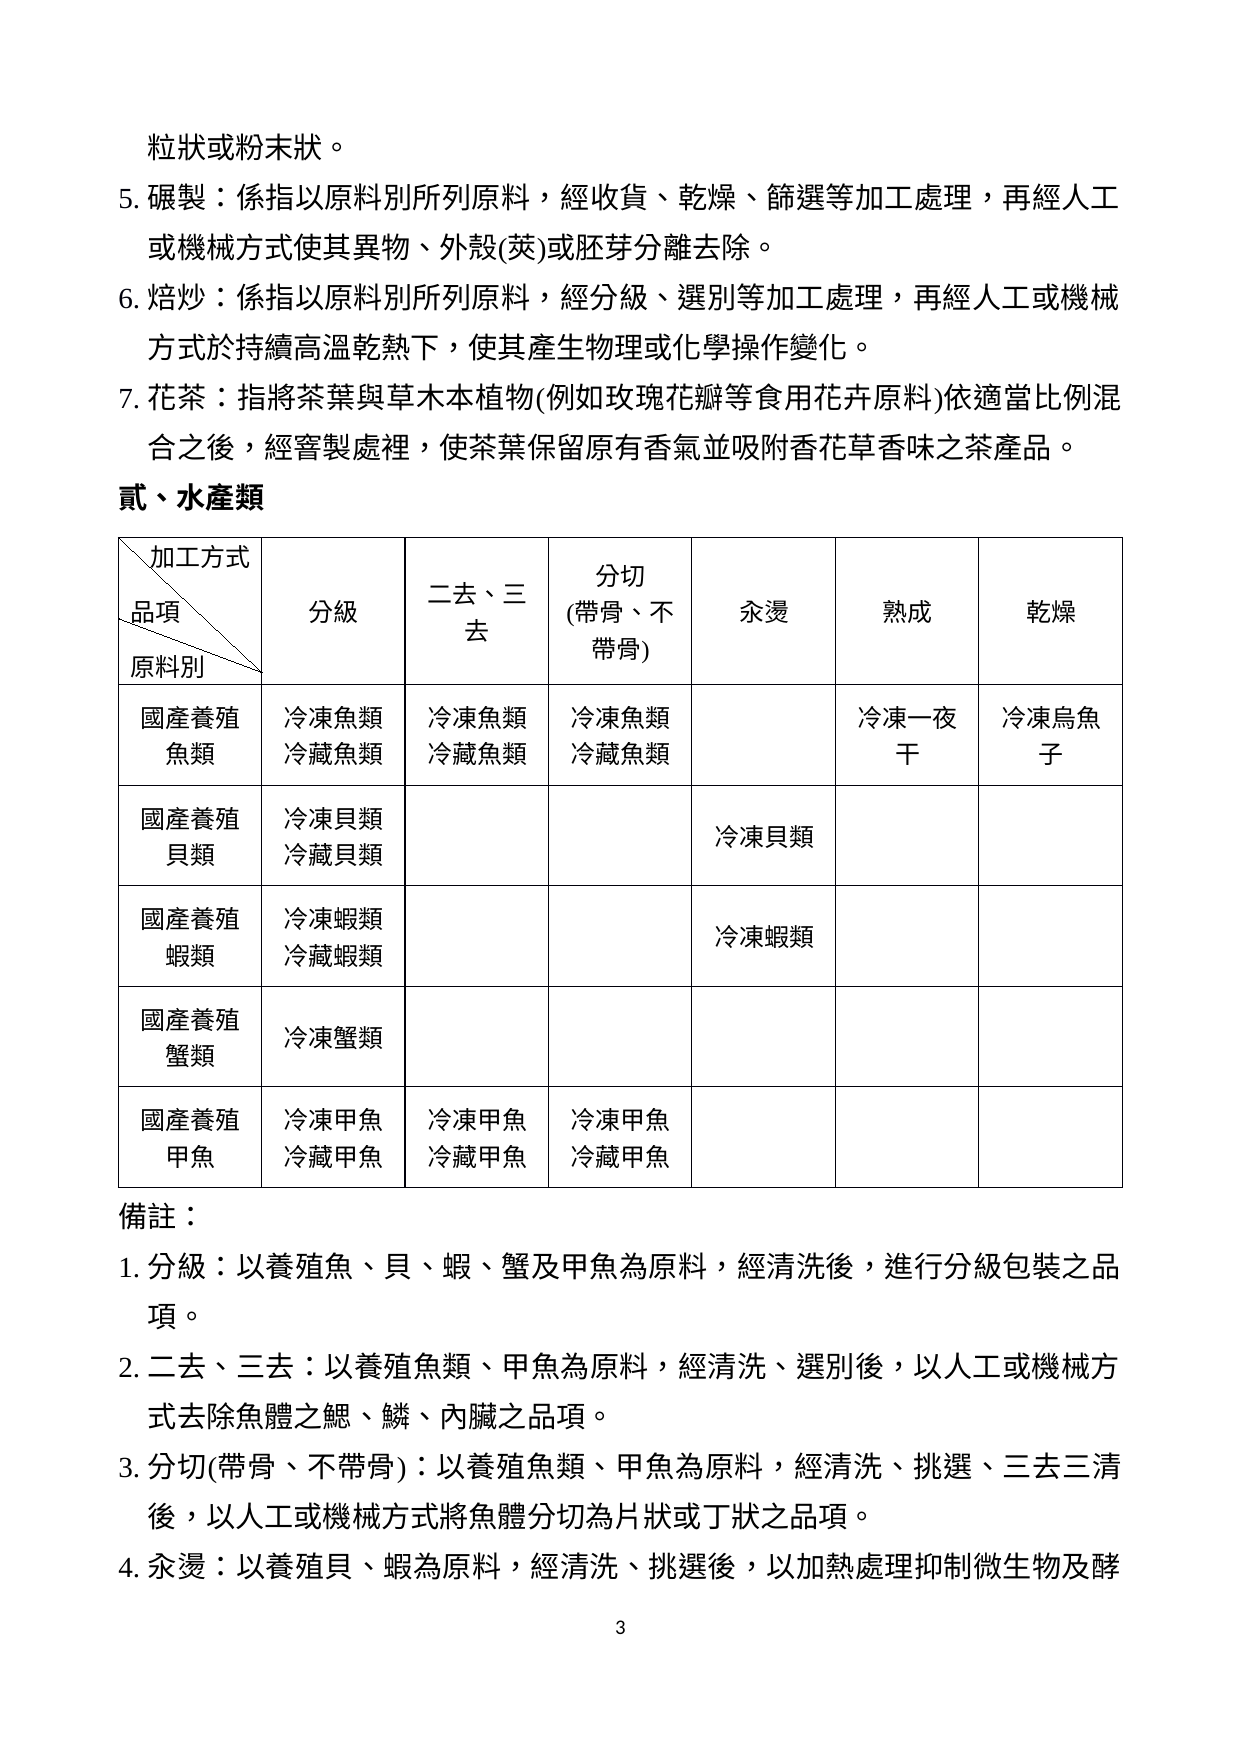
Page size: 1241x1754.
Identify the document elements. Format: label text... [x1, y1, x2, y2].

table_cell [406, 886, 548, 986]
table_header 乾燥 [979, 538, 1122, 684]
table_cell 冷凍蝦類 [692, 886, 835, 986]
table_header 熟成 [836, 538, 978, 684]
table_cell [549, 987, 691, 1086]
table_cell [549, 786, 691, 885]
table_cell [979, 987, 1122, 1086]
table_cell [692, 685, 835, 785]
table_cell [692, 987, 835, 1086]
table_header 分級 [262, 538, 404, 684]
table_cell [406, 987, 548, 1086]
table_cell 冷凍甲魚 冷藏甲魚 [262, 1087, 404, 1187]
list 粒狀或粉末狀。 [118, 118, 1122, 168]
table_cell 國產養殖甲魚 [119, 1087, 261, 1187]
table_cell 冷凍貝類 冷藏貝類 [262, 786, 404, 885]
table_cell 冷凍魚類 冷藏魚類 [406, 685, 548, 785]
table_cell 國產養殖蝦類 [119, 886, 261, 986]
table_cell [549, 886, 691, 986]
list 二去、三去：以養殖魚類、甲魚為原料，經清洗、選別後，以人工或機械方式去除魚體之鰓、鱗、內臟之品項。 [118, 1338, 1122, 1438]
table_cell 冷凍魚類 冷藏魚類 [262, 685, 404, 785]
list 分切(帶骨、不帶骨)：以養殖魚類、甲魚為原料，經清洗、挑選、三去三清後，以人工或機械方式將魚體分切為片狀或丁狀之品項。 [118, 1438, 1122, 1538]
list 汆燙：以養殖貝、蝦為原料，經清洗、挑選後，以加熱處理抑制微生物及酵 [118, 1538, 1122, 1588]
list 分級：以養殖魚、貝、蝦、蟹及甲魚為原料，經清洗後，進行分級包裝之品項。 [118, 1238, 1122, 1338]
table_header 汆燙 [692, 538, 835, 684]
table_cell 冷凍一夜干 [836, 685, 978, 785]
table_cell [979, 886, 1122, 986]
table_cell 冷凍蝦類 冷藏蝦類 [262, 886, 404, 986]
table_cell [836, 786, 978, 885]
table_cell [406, 786, 548, 885]
list 碾製：係指以原料別所列原料，經收貨、乾燥、篩選等加工處理，再經人工或機械方式使其異物、外殼(莢)或胚芽分離去除。 [118, 168, 1122, 268]
table_cell [979, 1087, 1122, 1187]
table_cell 冷凍蟹類 [262, 987, 404, 1086]
table_cell 國產養殖魚類 [119, 685, 261, 785]
table_header 加工方式 品項 原料別 [119, 538, 261, 684]
table_cell 冷凍烏魚子 [979, 685, 1122, 785]
table_cell 冷凍甲魚 冷藏甲魚 [406, 1087, 548, 1187]
table_cell 國產養殖蟹類 [119, 987, 261, 1086]
text 貳、水產類 [118, 468, 1122, 518]
table_cell [979, 786, 1122, 885]
table_cell [692, 1087, 835, 1187]
table_cell 冷凍魚類 冷藏魚類 [549, 685, 691, 785]
text 備註： [118, 1188, 1122, 1238]
list 花茶：指將茶葉與草木本植物(例如玫瑰花瓣等食用花卉原料)依適當比例混合之後，經窨製處裡，使茶葉保留原有香氣並吸附香花草香味之茶產品。 [118, 368, 1122, 468]
table_cell 國產養殖貝類 [119, 786, 261, 885]
table_cell [836, 987, 978, 1086]
list 焙炒：係指以原料別所列原料，經分級、選別等加工處理，再經人工或機械方式於持續高溫乾熱下，使其產生物理或化學操作變化。 [118, 268, 1122, 368]
table_header 分切 (帶骨、不帶骨) [549, 538, 691, 684]
table_cell [836, 1087, 978, 1187]
table_cell [836, 886, 978, 986]
table_header 二去、三去 [406, 538, 548, 684]
table_cell 冷凍甲魚 冷藏甲魚 [549, 1087, 691, 1187]
table_cell 冷凍貝類 [692, 786, 835, 885]
